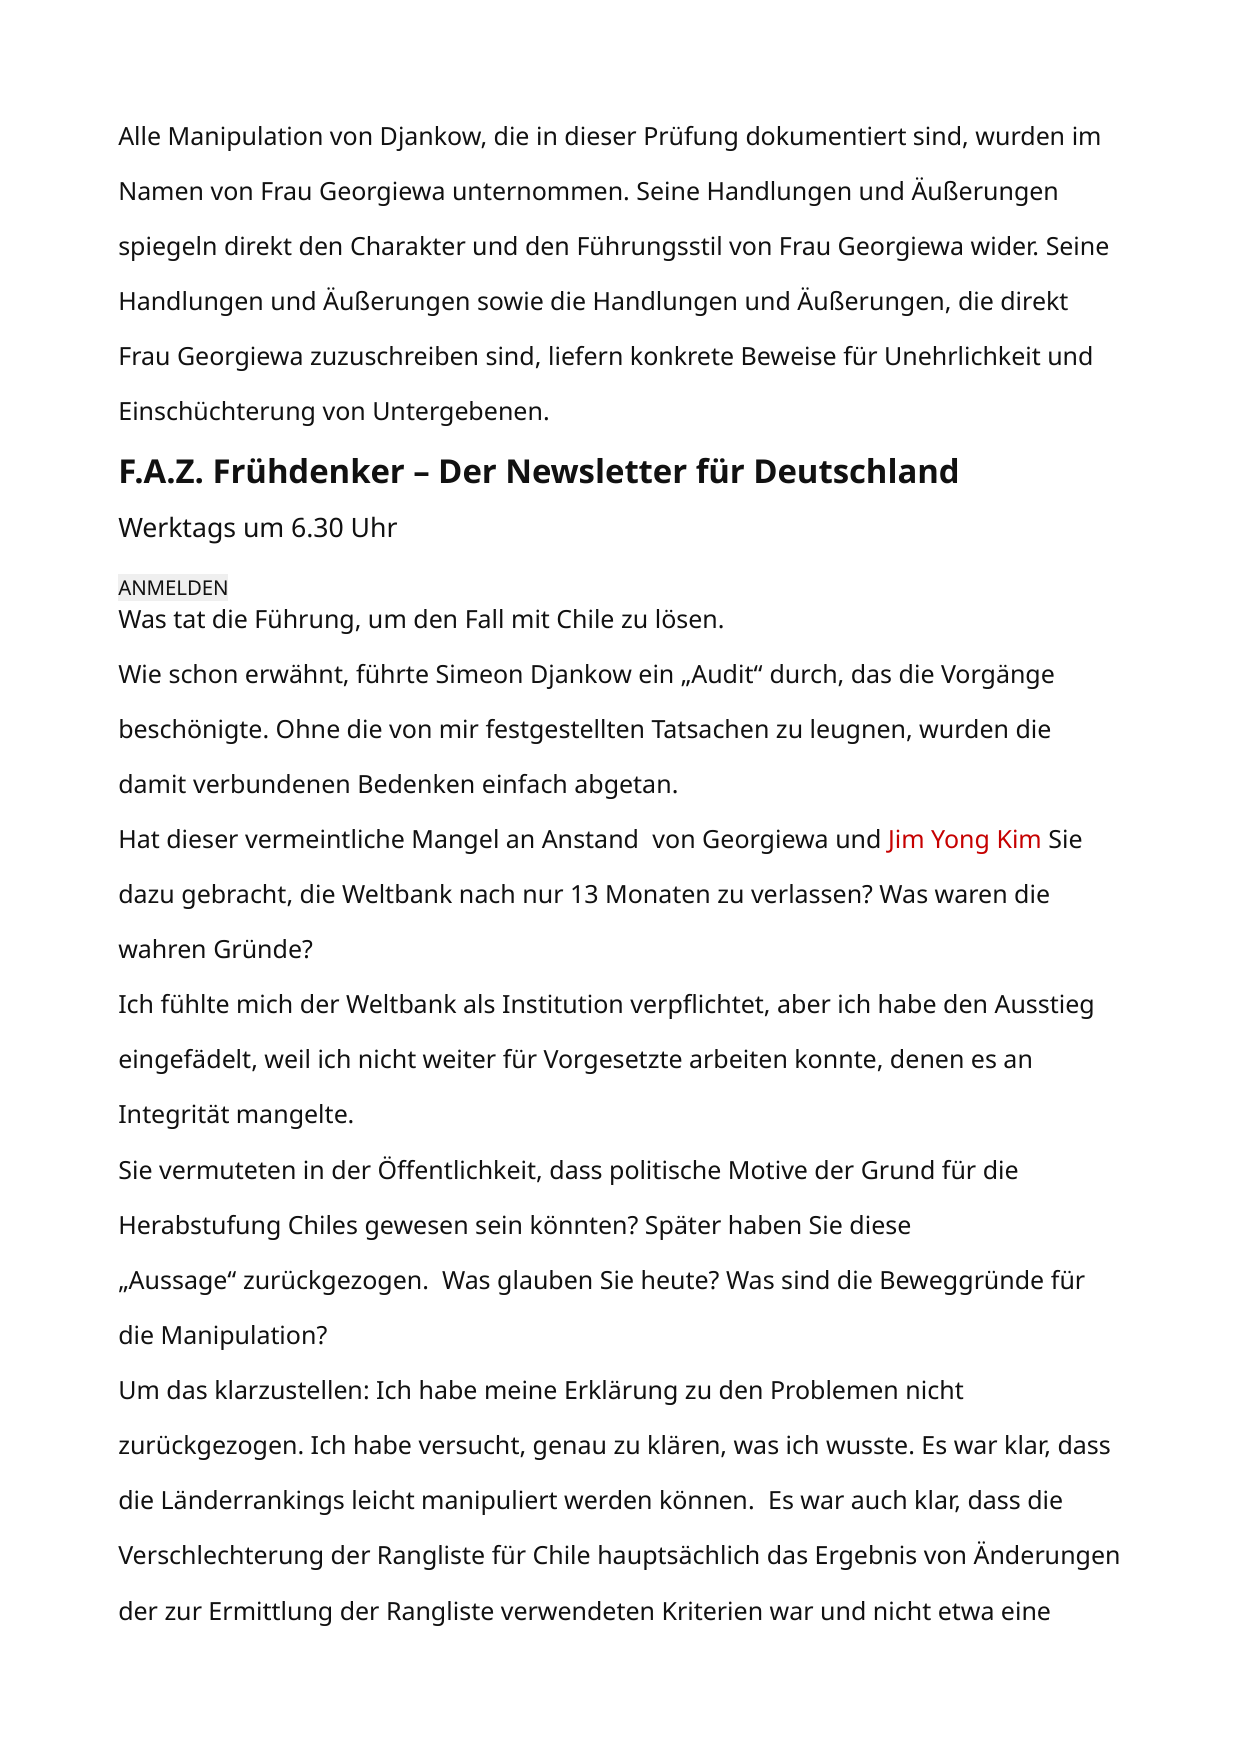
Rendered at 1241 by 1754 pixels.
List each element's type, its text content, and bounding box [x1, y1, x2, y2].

text F.A.Z. Frühdenker – Der Newsletter für Deutschland [118, 449, 1122, 493]
text Hat dieser vermeintliche Mangel an Anstand von Georgiewa und Jim Yong Kim Sie dazu gebracht, die Weltbank nach nur 13 Monaten zu verlassen? Was waren die wahren Gründe? [118, 822, 1122, 966]
text Um das klarzustellen: Ich habe meine Erklärung zu den Problemen nicht zurückgezogen. Ich habe versucht, genau zu klären, was ich wusste. Es war klar, dass die Länderrankings leicht manipuliert werden können. Es war auch klar, dass die Verschlechterung der Rangliste für Chile hauptsächlich das Ergebnis von Änderungen der zur Ermittlung der Rangliste verwendeten Kriterien war und nicht etwa eine [118, 1373, 1122, 1627]
text Wie schon erwähnt, führte Simeon Djankow ein „Audit“ durch, das die Vorgänge beschönigte. Ohne die von mir festgestellten Tatsachen zu leugnen, wurden die damit verbundenen Bedenken einfach abgetan. [118, 656, 1122, 801]
text Was tat die Führung, um den Fall mit Chile zu lösen. [118, 601, 1122, 635]
text Alle Manipulation von Djankow, die in dieser Prüfung dokumentiert sind, wurden im Namen von Frau Georgiewa unternommen. Seine Handlungen und Äußerungen spiegeln direkt den Charakter und den Führungsstil von Frau Georgiewa wider. Seine Handlungen und Äußerungen sowie die Handlungen und Äußerungen, die direkt Frau Georgiewa zuzuschreiben sind, liefern konkrete Beweise für Unehrlichkeit und Einschüchterung von Untergebenen. [118, 118, 1122, 428]
text ANMELDEN [118, 567, 1122, 601]
text Sie vermuteten in der Öffentlichkeit, dass politische Motive der Grund für die Herabstufung Chiles gewesen sein könnten? Später haben Sie diese „Aussage“ zurückgezogen. Was glauben Sie heute? Was sind die Beweggründe für die Manipulation? [118, 1152, 1122, 1352]
text Werktags um 6.30 Uhr [118, 507, 1122, 545]
text Ich fühlte mich der Weltbank als Institution verpflichtet, aber ich habe den Ausstieg eingefädelt, weil ich nicht weiter für Vorgesetzte arbeiten konnte, denen es an Integrität mangelte. [118, 987, 1122, 1131]
